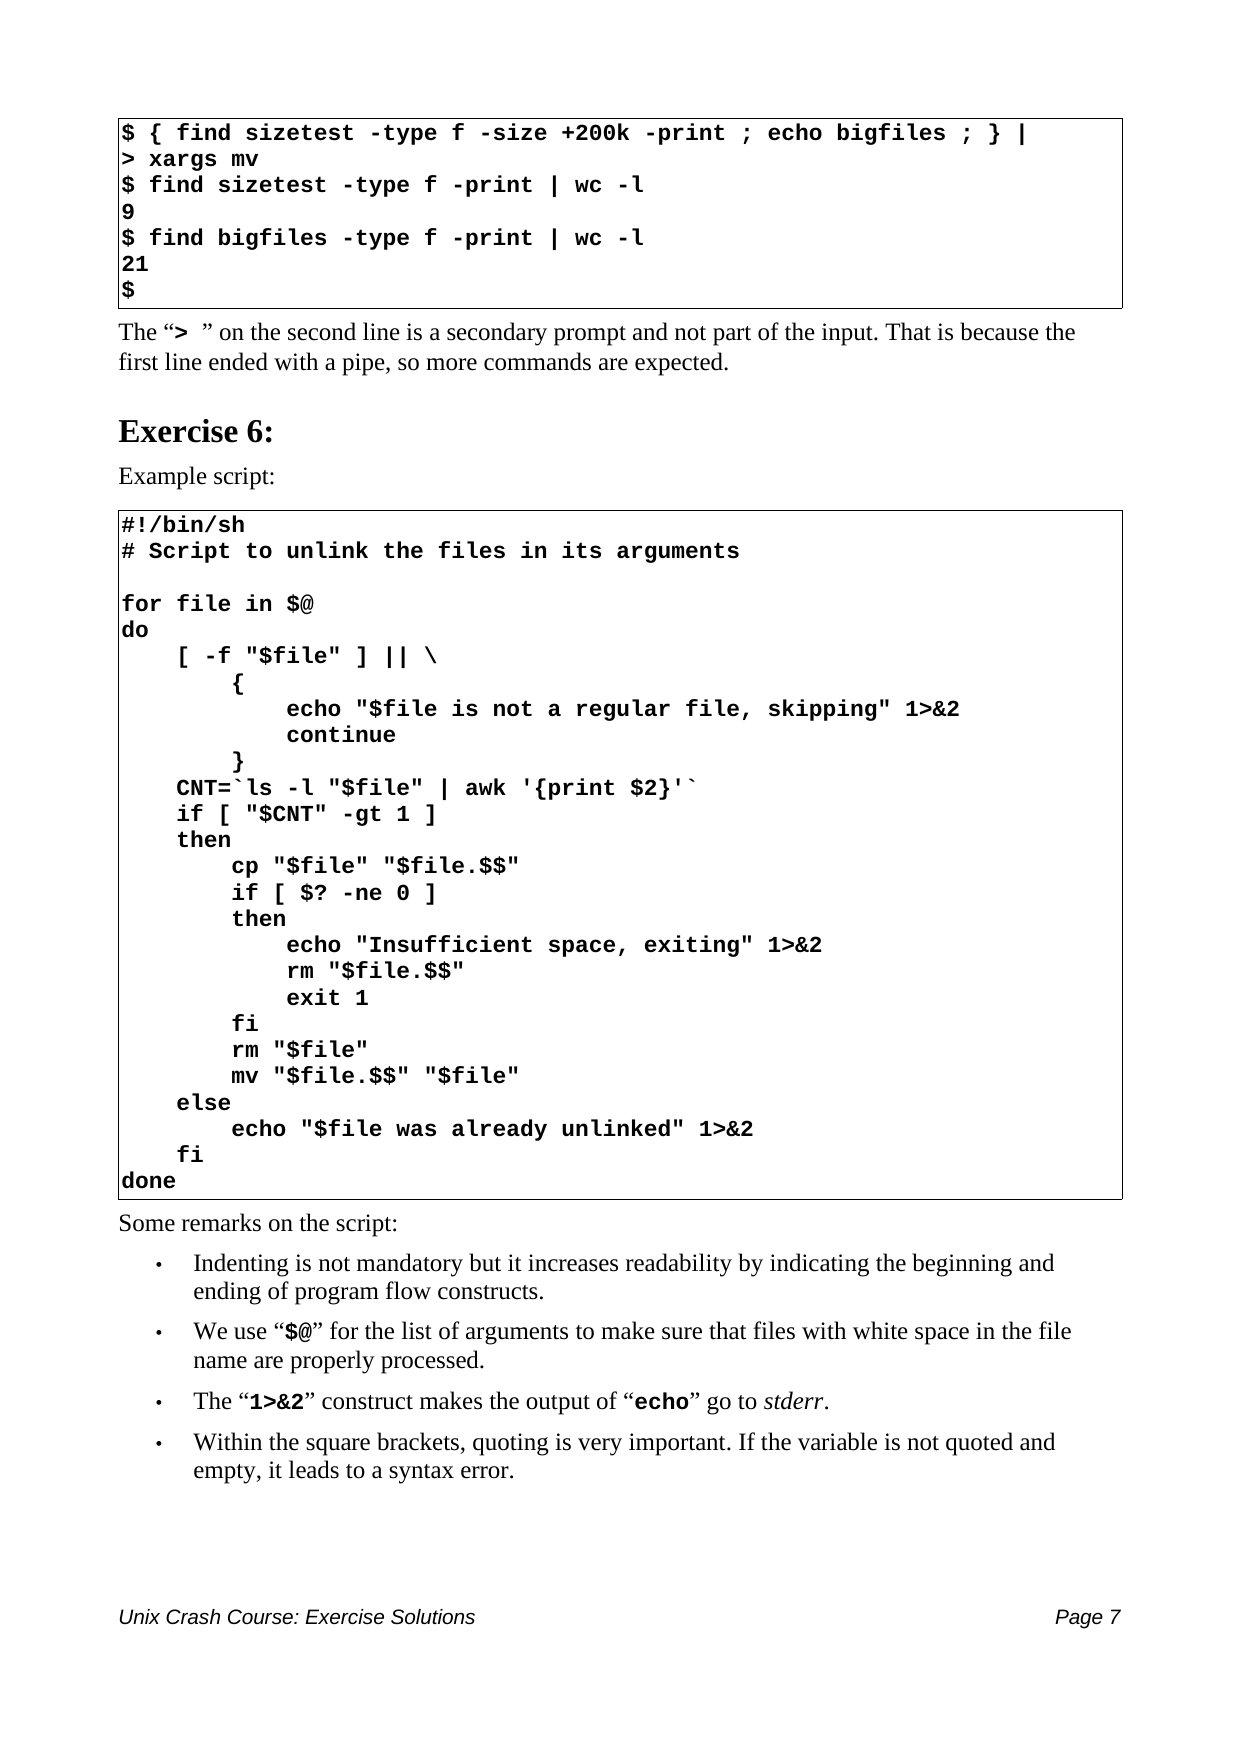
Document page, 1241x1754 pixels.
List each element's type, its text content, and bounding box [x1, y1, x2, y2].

list The “1>&2” construct makes the output of “echo” go to stderr. [156, 1387, 1122, 1416]
text #!/bin/sh # Script to unlink the files in its arguments for file in $@ do [ -f "$file" ] || \ { echo "$file is not a regular file, skipping" 1>&2 continue } CNT=`ls -l "$file" | awk '{print $2}'` if [ "$CNT" -gt 1 ] then cp "$file" "$file.$$" if [ $? -ne 0 ] then echo "Insufficient space, exiting" 1>&2 rm "$file.$$" exit 1 fi rm "$file" mv "$file.$$" "$file" else echo "$file was already unlinked" 1>&2 fi done [119, 511, 1122, 1199]
subtitle Exercise 6: [118, 413, 1122, 450]
text Some remarks on the script: [118, 1209, 1122, 1237]
text $ { find sizetest -type f -size +200k -print ; echo bigfiles ; } | > xargs mv $ find sizetest -type f -print | wc -l 9 $ find bigfiles -type f -print | wc -l 21 $ [119, 119, 1122, 308]
list We use “$@” for the list of arguments to make sure that files with white space in the file name are properly processed. [156, 1317, 1122, 1374]
list Within the square brackets, quoting is very important. If the variable is not quoted and empty, it leads to a syntax error. [156, 1428, 1122, 1484]
text The “> ” on the second line is a secondary prompt and not part of the input. That is because the first line ended with a pipe, so more commands are expected. [118, 318, 1122, 375]
text Example script: [118, 462, 1122, 490]
list Indenting is not mandatory but it increases readability by indicating the beginning and ending of program flow constructs. [156, 1249, 1122, 1305]
